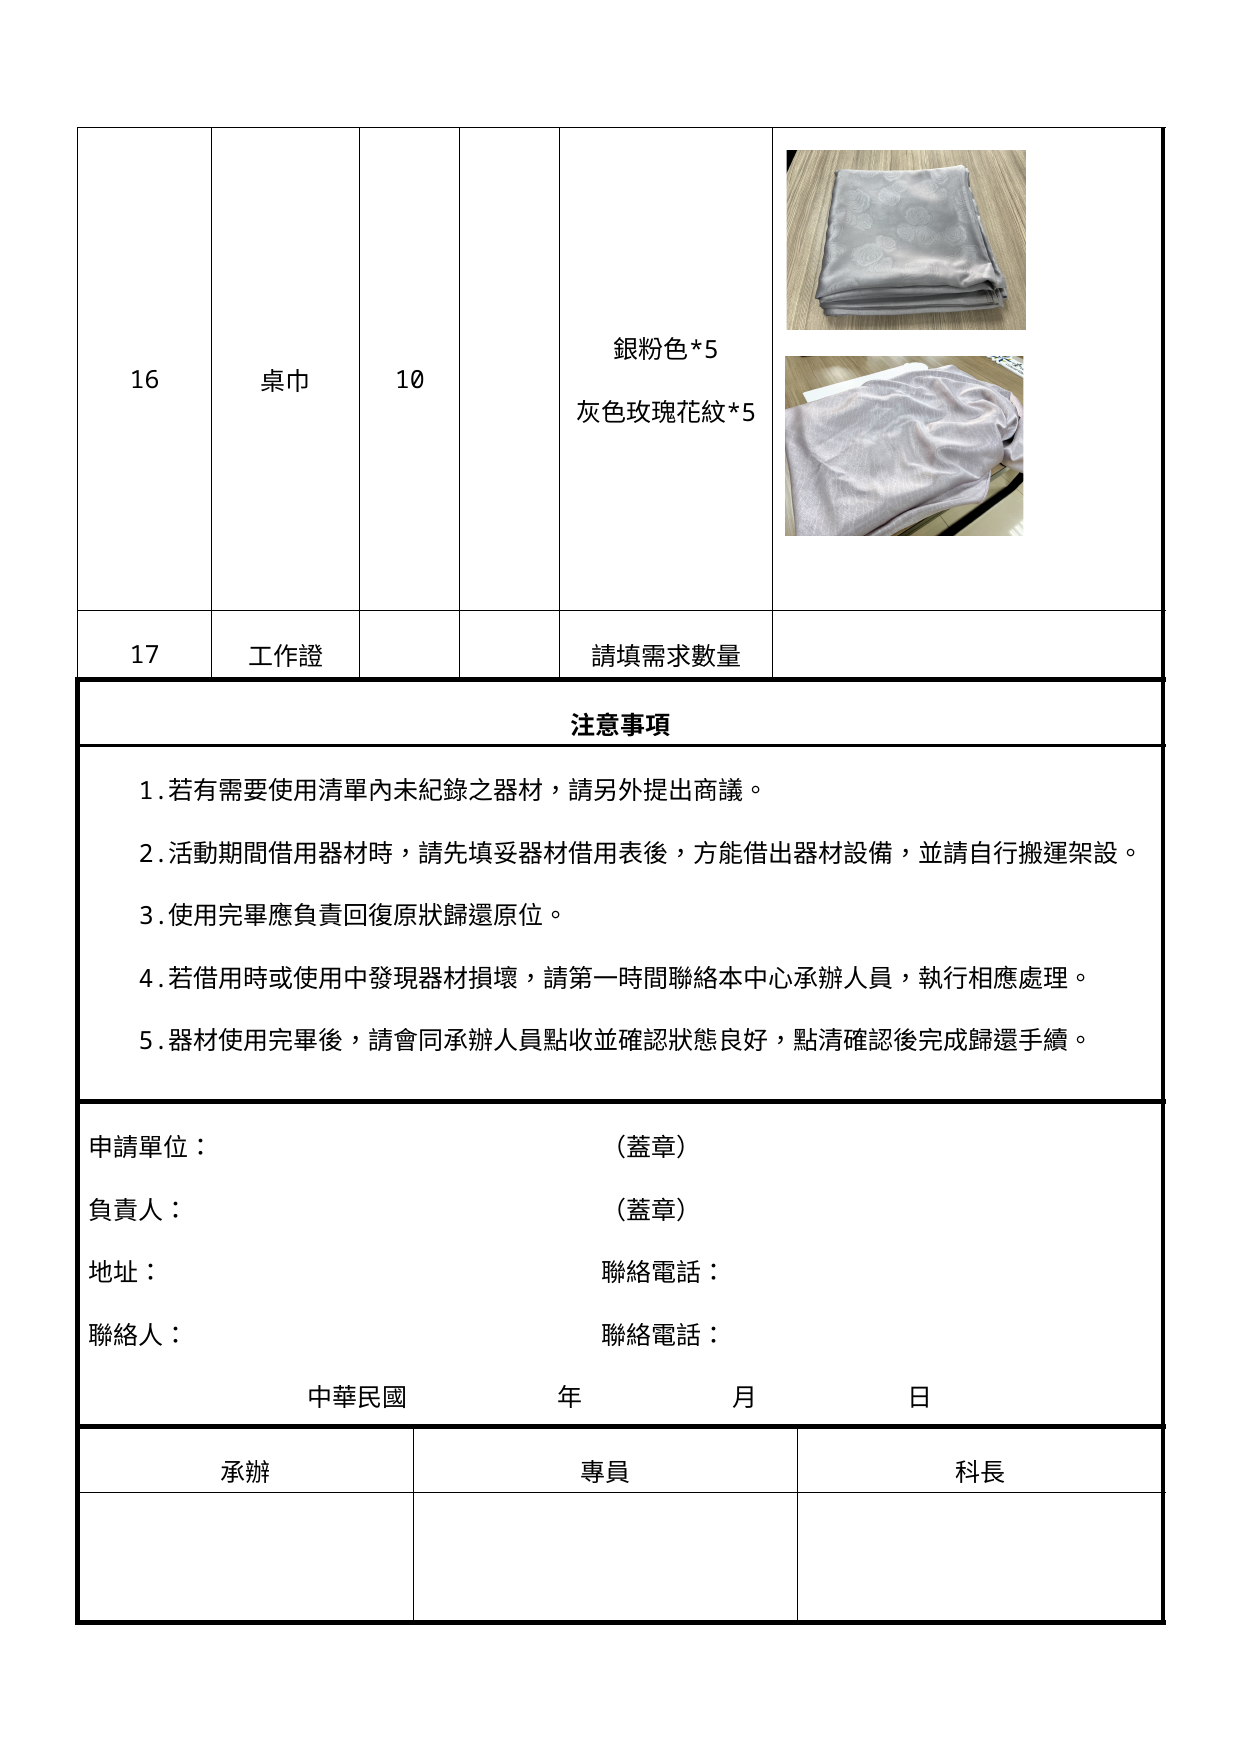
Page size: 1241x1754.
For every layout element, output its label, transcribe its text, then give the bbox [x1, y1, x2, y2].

table_cell [80, 1493, 413, 1620]
table_cell 注意事項 [80, 682, 1161, 744]
table_cell [414, 1493, 797, 1620]
table_cell [460, 611, 559, 677]
table_cell [773, 611, 1161, 677]
table_cell 10 [360, 128, 459, 610]
table_cell 1.若有需要使用清單內未紀錄之器材，請另外提出商議。 2.活動期間借用器材時，請先填妥器材借用表後，方能借出器材設備，並請自行搬運架設。 3.使用完畢應負責回復原狀歸還原位。 4.若借用時或使用中發現器材損壞，請第一時間聯絡本中心承辦人員，執行相應處理。 5.器材使用完畢後，請會同承辦人員點收並確認狀態良好，點清確認後完成歸還手續。 [80, 747, 1161, 1099]
picture [786, 150, 1026, 330]
table_cell [798, 1493, 1161, 1620]
table_cell 申請單位： （蓋章） 負責人： （蓋章） 地址： 聯絡電話： 聯絡人： 聯絡電話： 中華民國 年 月 日 [80, 1104, 1161, 1424]
table_cell [773, 128, 1161, 610]
table_cell 科長 [798, 1429, 1161, 1492]
table_cell 請填需求數量 [560, 611, 772, 677]
table_cell 17 [78, 611, 211, 677]
table_cell [460, 128, 559, 610]
picture [785, 356, 1024, 536]
table_cell 工作證 [212, 611, 359, 677]
table_cell 16 [78, 128, 211, 610]
table_cell 承辦 [80, 1429, 413, 1492]
table_cell 桌巾 [212, 128, 359, 610]
table_cell 銀粉色*5 灰色玫瑰花紋*5 [560, 128, 772, 610]
table_cell [360, 611, 459, 677]
table_cell 專員 [414, 1429, 797, 1492]
